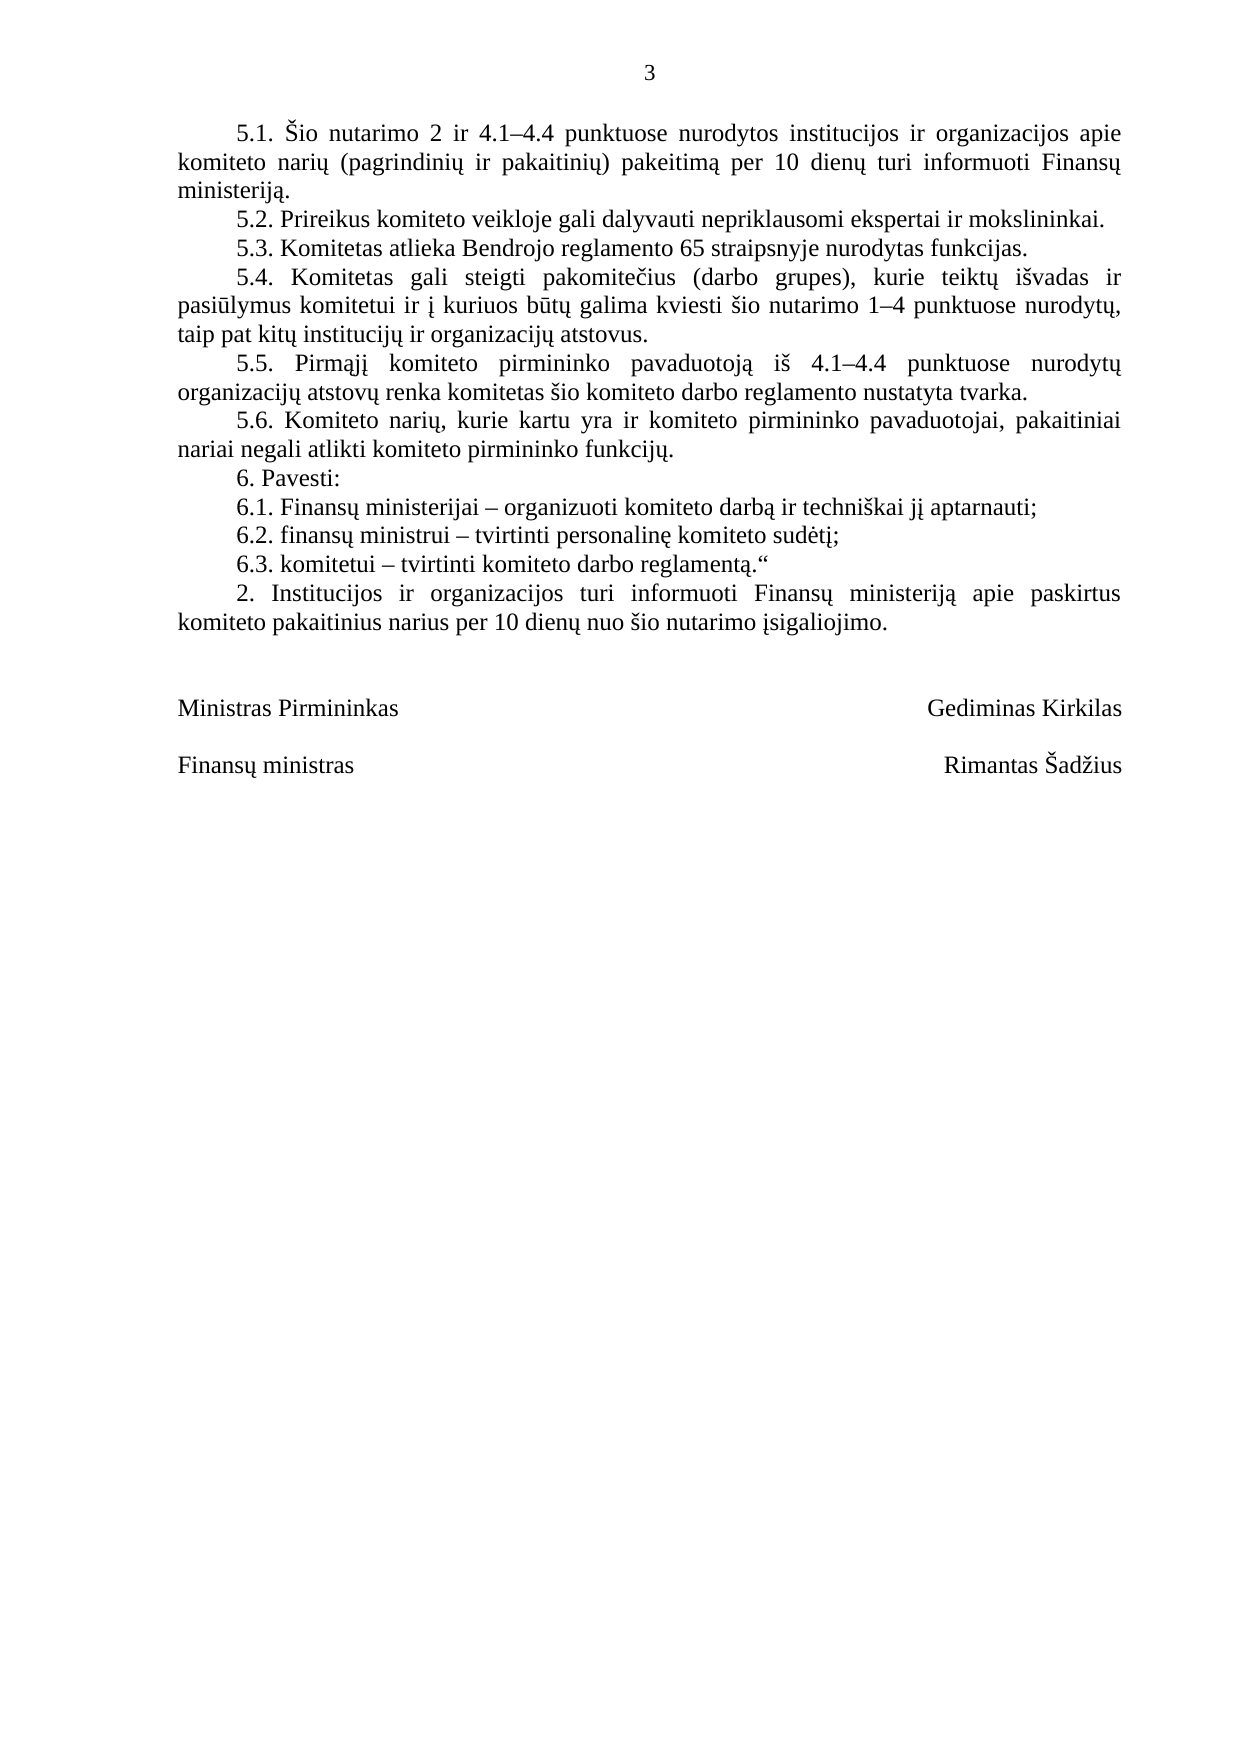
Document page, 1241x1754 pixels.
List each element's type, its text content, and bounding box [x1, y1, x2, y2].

text 6.2. finansų ministrui – tvirtinti personalinę komiteto sudėtį; [177, 521, 1122, 549]
text Ministras Pirmininkas Gediminas Kirkilas [177, 693, 1122, 722]
text 6.3. komitetui – tvirtinti komiteto darbo reglamentą.“ [177, 549, 1122, 578]
text 5.1. Šio nutarimo 2 ir 4.1–4.4 punktuose nurodytos institucijos ir organizacijos apie komiteto narių (pagrindinių ir pakaitinių) pakeitimą per 10 dienų turi informuoti Finansų ministeriją. [177, 118, 1122, 204]
text 5.5. Pirmąjį komiteto pirmininko pavaduotoją iš 4.1–4.4 punktuose nurodytų organizacijų atstovų renka komitetas šio komiteto darbo reglamento nustatyta tvarka. [177, 348, 1122, 406]
text 5.2. Prireikus komiteto veikloje gali dalyvauti nepriklausomi ekspertai ir mokslininkai. [177, 204, 1122, 233]
text Finansų ministras Rimantas Šadžius [177, 751, 1122, 779]
text 5.4. Komitetas gali steigti pakomitečius (darbo grupes), kurie teiktų išvadas ir pasiūlymus komitetui ir į kuriuos būtų galima kviesti šio nutarimo 1–4 punktuose nurodytų, taip pat kitų institucijų ir organizacijų atstovus. [177, 262, 1122, 348]
text 5.6. Komiteto narių, kurie kartu yra ir komiteto pirmininko pavaduotojai, pakaitiniai nariai negali atlikti komiteto pirmininko funkcijų. [177, 406, 1122, 463]
text 2. Institucijos ir organizacijos turi informuoti Finansų ministeriją apie paskirtus komiteto pakaitinius narius per 10 dienų nuo šio nutarimo įsigaliojimo. [177, 578, 1122, 636]
text 6.1. Finansų ministerijai – organizuoti komiteto darbą ir techniškai jį aptarnauti; [177, 492, 1122, 521]
text 5.3. Komitetas atlieka Bendrojo reglamento 65 straipsnyje nurodytas funkcijas. [177, 233, 1122, 262]
text 6. Pavesti: [177, 463, 1122, 492]
